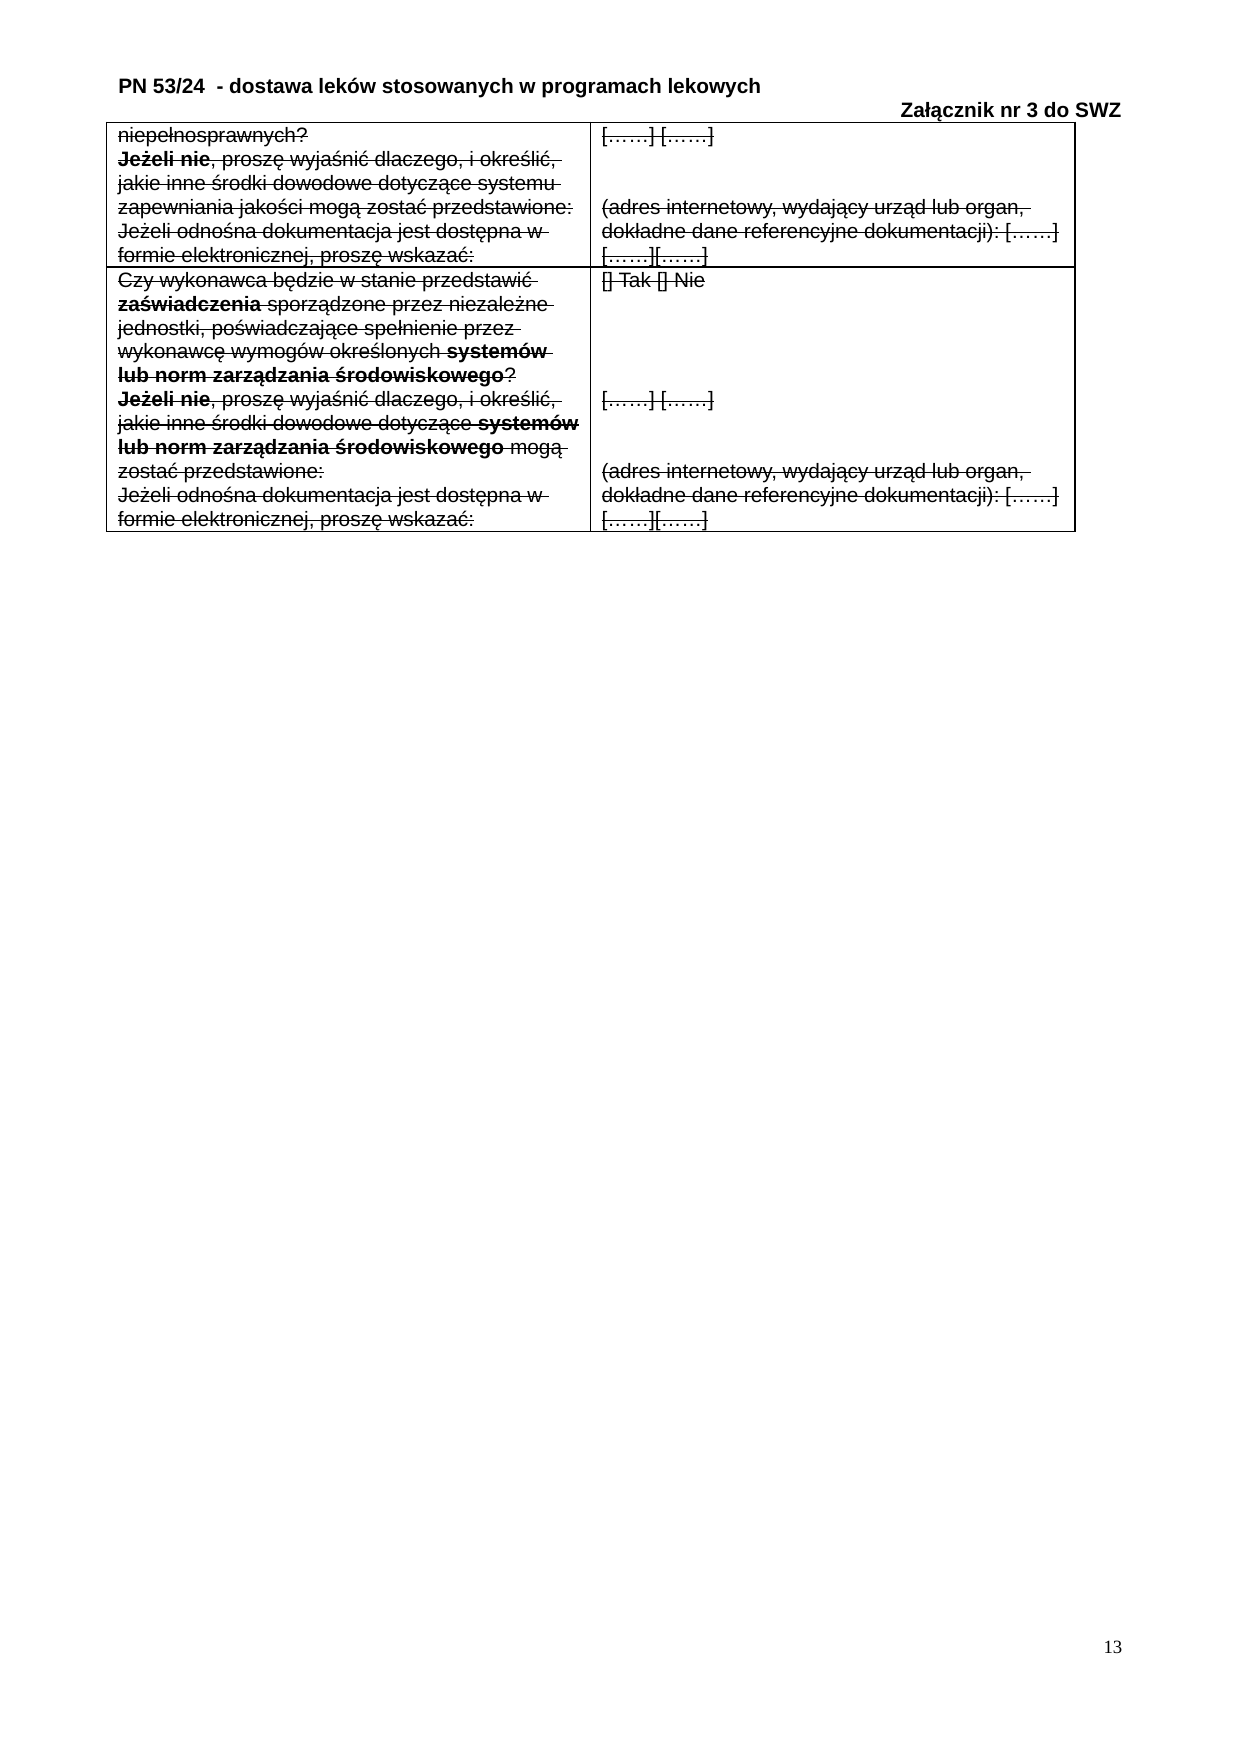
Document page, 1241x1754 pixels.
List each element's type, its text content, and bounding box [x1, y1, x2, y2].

table_cell [] Tak [] Nie [……] [……] (adres internetowy, wydający urząd lub organ, dokładne dane referencyjne dokumentacji): [……][……][……] [591, 268, 1074, 531]
table_cell Czy wykonawca będzie w stanie przedstawić zaświadczenia sporządzone przez niezależne jednostki, poświadczające spełnienie przez wykonawcę wymogów określonych systemów lub norm zarządzania środowiskowego? Jeżeli nie, proszę wyjaśnić dlaczego, i określić, jakie inne środki dowodowe dotyczące systemów lub norm zarządzania środowiskowego mogą zostać przedstawione: Jeżeli odnośna dokumentacja jest dostępna w formie elektronicznej, proszę wskazać: [107, 268, 590, 531]
table_cell niepełnosprawnych? Jeżeli nie, proszę wyjaśnić dlaczego, i określić, jakie inne środki dowodowe dotyczące systemu zapewniania jakości mogą zostać przedstawione: Jeżeli odnośna dokumentacja jest dostępna w formie elektronicznej, proszę wskazać: [107, 123, 590, 266]
table_cell [……] [……] (adres internetowy, wydający urząd lub organ, dokładne dane referencyjne dokumentacji): [……][……][……] [591, 123, 1074, 266]
